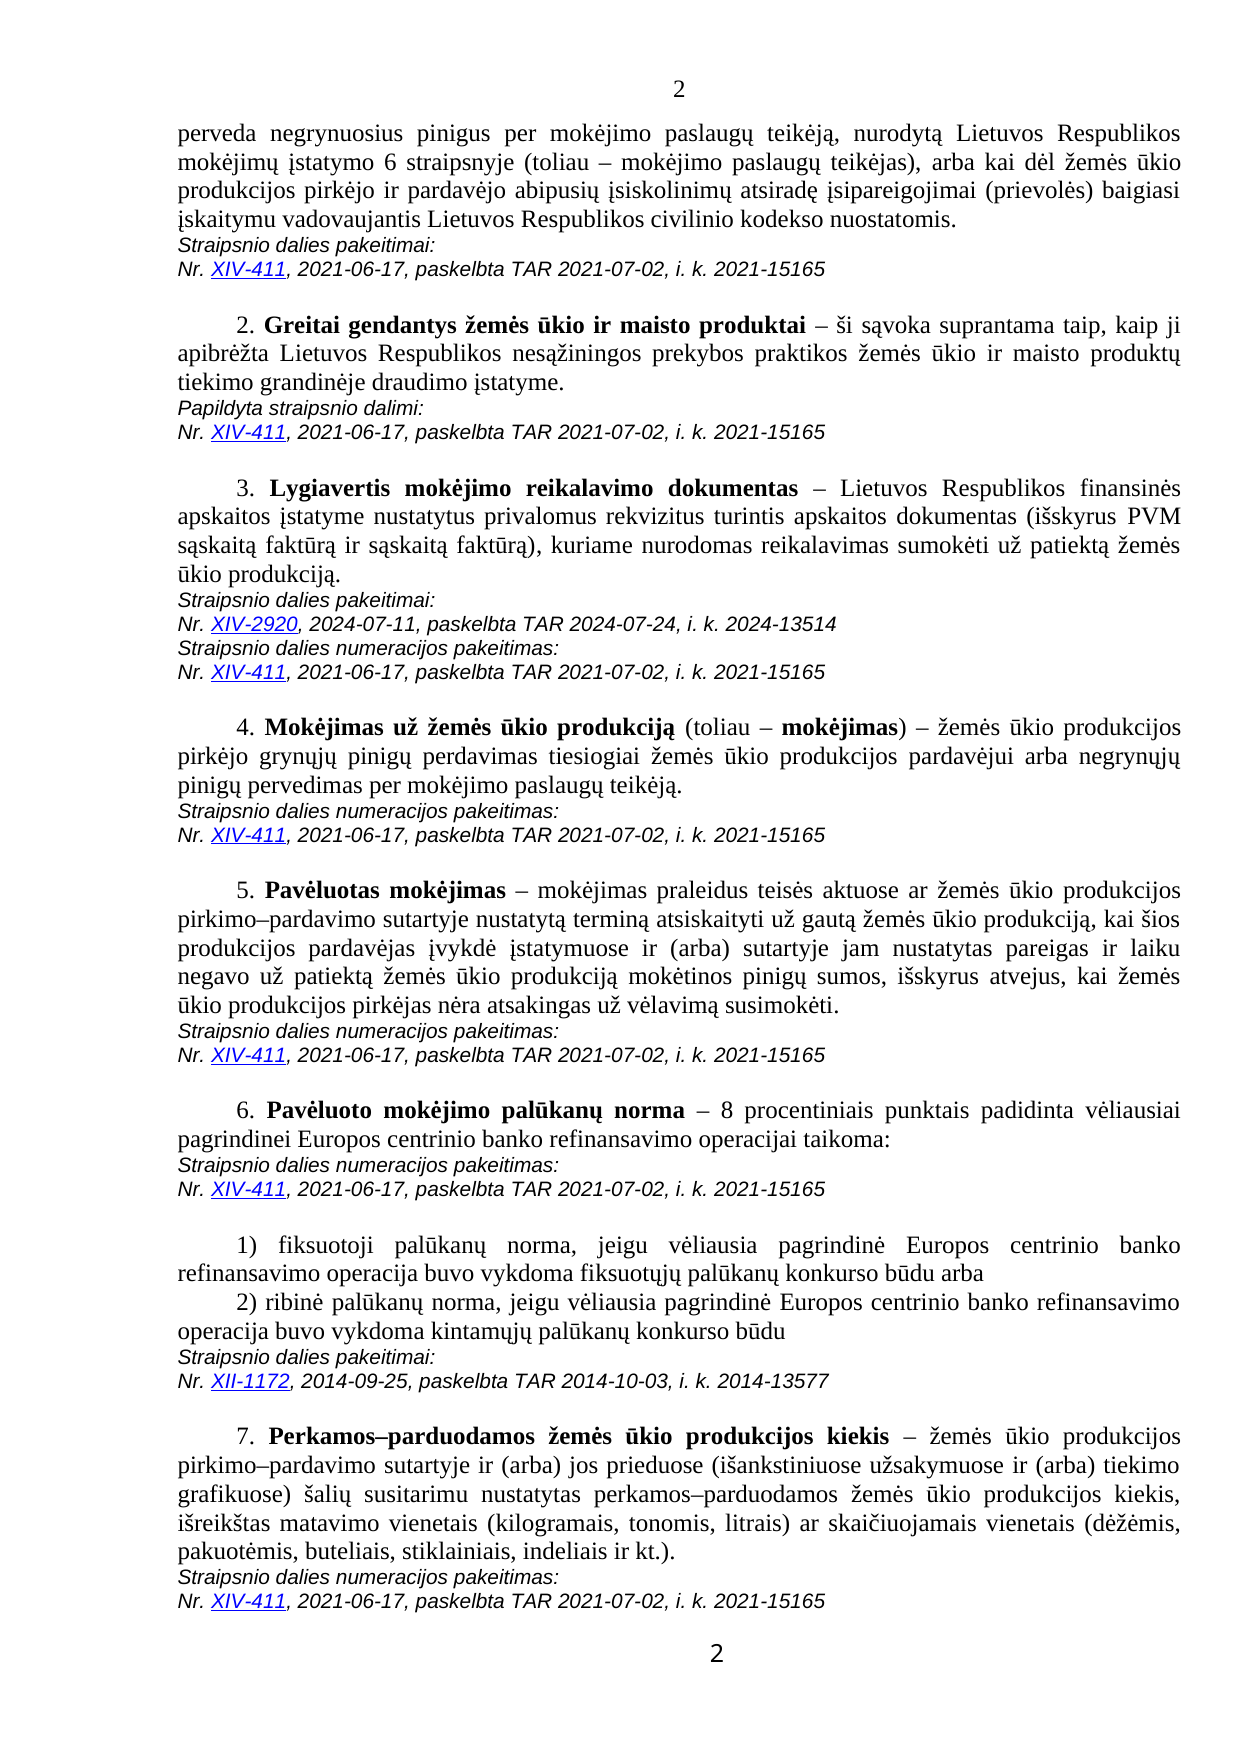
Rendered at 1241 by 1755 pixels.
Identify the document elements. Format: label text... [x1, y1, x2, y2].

text Nr. XIV-411, 2021-06-17, paskelbta TAR 2021-07-02, i. k. 2021-15165 [177, 1177, 1181, 1201]
text 7. Perkamos–parduodamos žemės ūkio produkcijos kiekis – žemės ūkio produkcijos pirkimo–pardavimo sutartyje ir (arba) jos prieduose (išankstiniuose užsakymuose ir (arba) tiekimo grafikuose) šalių susitarimu nustatytas perkamos–parduodamos žemės ūkio produkcijos kiekis, išreikštas matavimo vienetais (kilogramais, tonomis, litrais) ar skaičiuojamais vienetais (dėžėmis, pakuotėmis, buteliais, stiklainiais, indeliais ir kt.). [177, 1421, 1181, 1565]
text Straipsnio dalies numeracijos pakeitimas: [177, 1153, 1181, 1177]
text Straipsnio dalies pakeitimai: [177, 1345, 1181, 1369]
text Straipsnio dalies pakeitimai: [177, 588, 1181, 612]
text Papildyta straipsnio dalimi: [177, 396, 1181, 420]
text Nr. XII-1172, 2014-09-25, paskelbta TAR 2014-10-03, i. k. 2014-13577 [177, 1369, 1181, 1393]
text 2. Greitai gendantys žemės ūkio ir maisto produktai – ši sąvoka suprantama taip, kaip ji apibrėžta Lietuvos Respublikos nesąžiningos prekybos praktikos žemės ūkio ir maisto produktų tiekimo grandinėje draudimo įstatyme. [177, 310, 1181, 396]
text Straipsnio dalies numeracijos pakeitimas: [177, 798, 1181, 822]
text Nr. XIV-411, 2021-06-17, paskelbta TAR 2021-07-02, i. k. 2021-15165 [177, 257, 1181, 281]
text Straipsnio dalies pakeitimai: [177, 233, 1181, 257]
text 3. Lygiavertis mokėjimo reikalavimo dokumentas – Lietuvos Respublikos finansinės apskaitos įstatyme nustatytus privalomus rekvizitus turintis apskaitos dokumentas (išskyrus PVM sąskaitą faktūrą ir sąskaitą faktūrą), kuriame nurodomas reikalavimas sumokėti už patiektą žemės ūkio produkciją. [177, 473, 1181, 588]
text 4. Mokėjimas už žemės ūkio produkciją (toliau – mokėjimas) – žemės ūkio produkcijos pirkėjo grynųjų pinigų perdavimas tiesiogiai žemės ūkio produkcijos pardavėjui arba negrynųjų pinigų pervedimas per mokėjimo paslaugų teikėją. [177, 712, 1181, 798]
text Straipsnio dalies numeracijos pakeitimas: [177, 1565, 1181, 1589]
text Nr. XIV-411, 2021-06-17, paskelbta TAR 2021-07-02, i. k. 2021-15165 [177, 1589, 1181, 1613]
text Nr. XIV-411, 2021-06-17, paskelbta TAR 2021-07-02, i. k. 2021-15165 [177, 822, 1181, 846]
text Straipsnio dalies numeracijos pakeitimas: [177, 636, 1181, 659]
text 1) fiksuotoji palūkanų norma, jeigu vėliausia pagrindinė Europos centrinio banko refinansavimo operacija buvo vykdoma fiksuotųjų palūkanų konkurso būdu arba [177, 1230, 1181, 1287]
text 2) ribinė palūkanų norma, jeigu vėliausia pagrindinė Europos centrinio banko refinansavimo operacija buvo vykdoma kintamųjų palūkanų konkurso būdu [177, 1287, 1181, 1345]
text Nr. XIV-411, 2021-06-17, paskelbta TAR 2021-07-02, i. k. 2021-15165 [177, 659, 1181, 683]
text Nr. XIV-411, 2021-06-17, paskelbta TAR 2021-07-02, i. k. 2021-15165 [177, 420, 1181, 444]
text 6. Pavėluoto mokėjimo palūkanų norma – 8 procentiniais punktais padidinta vėliausiai pagrindinei Europos centrinio banko refinansavimo operacijai taikoma: [177, 1096, 1181, 1153]
text Nr. XIV-2920, 2024-07-11, paskelbta TAR 2024-07-24, i. k. 2024-13514 [177, 612, 1181, 636]
text perveda negrynuosius pinigus per mokėjimo paslaugų teikėją, nurodytą Lietuvos Respublikos mokėjimų įstatymo 6 straipsnyje (toliau – mokėjimo paslaugų teikėjas), arba kai dėl žemės ūkio produkcijos pirkėjo ir pardavėjo abipusių įsiskolinimų atsiradę įsipareigojimai (prievolės) baigiasi įskaitymu vadovaujantis Lietuvos Respublikos civilinio kodekso nuostatomis. [177, 118, 1181, 233]
text 5. Pavėluotas mokėjimas – mokėjimas praleidus teisės aktuose ar žemės ūkio produkcijos pirkimo–pardavimo sutartyje nustatytą terminą atsiskaityti už gautą žemės ūkio produkciją, kai šios produkcijos pardavėjas įvykdė įstatymuose ir (arba) sutartyje jam nustatytas pareigas ir laiku negavo už patiektą žemės ūkio produkciją mokėtinos pinigų sumos, išskyrus atvejus, kai žemės ūkio produkcijos pirkėjas nėra atsakingas už vėlavimą susimokėti. [177, 875, 1181, 1019]
text Straipsnio dalies numeracijos pakeitimas: [177, 1019, 1181, 1043]
text Nr. XIV-411, 2021-06-17, paskelbta TAR 2021-07-02, i. k. 2021-15165 [177, 1043, 1181, 1067]
